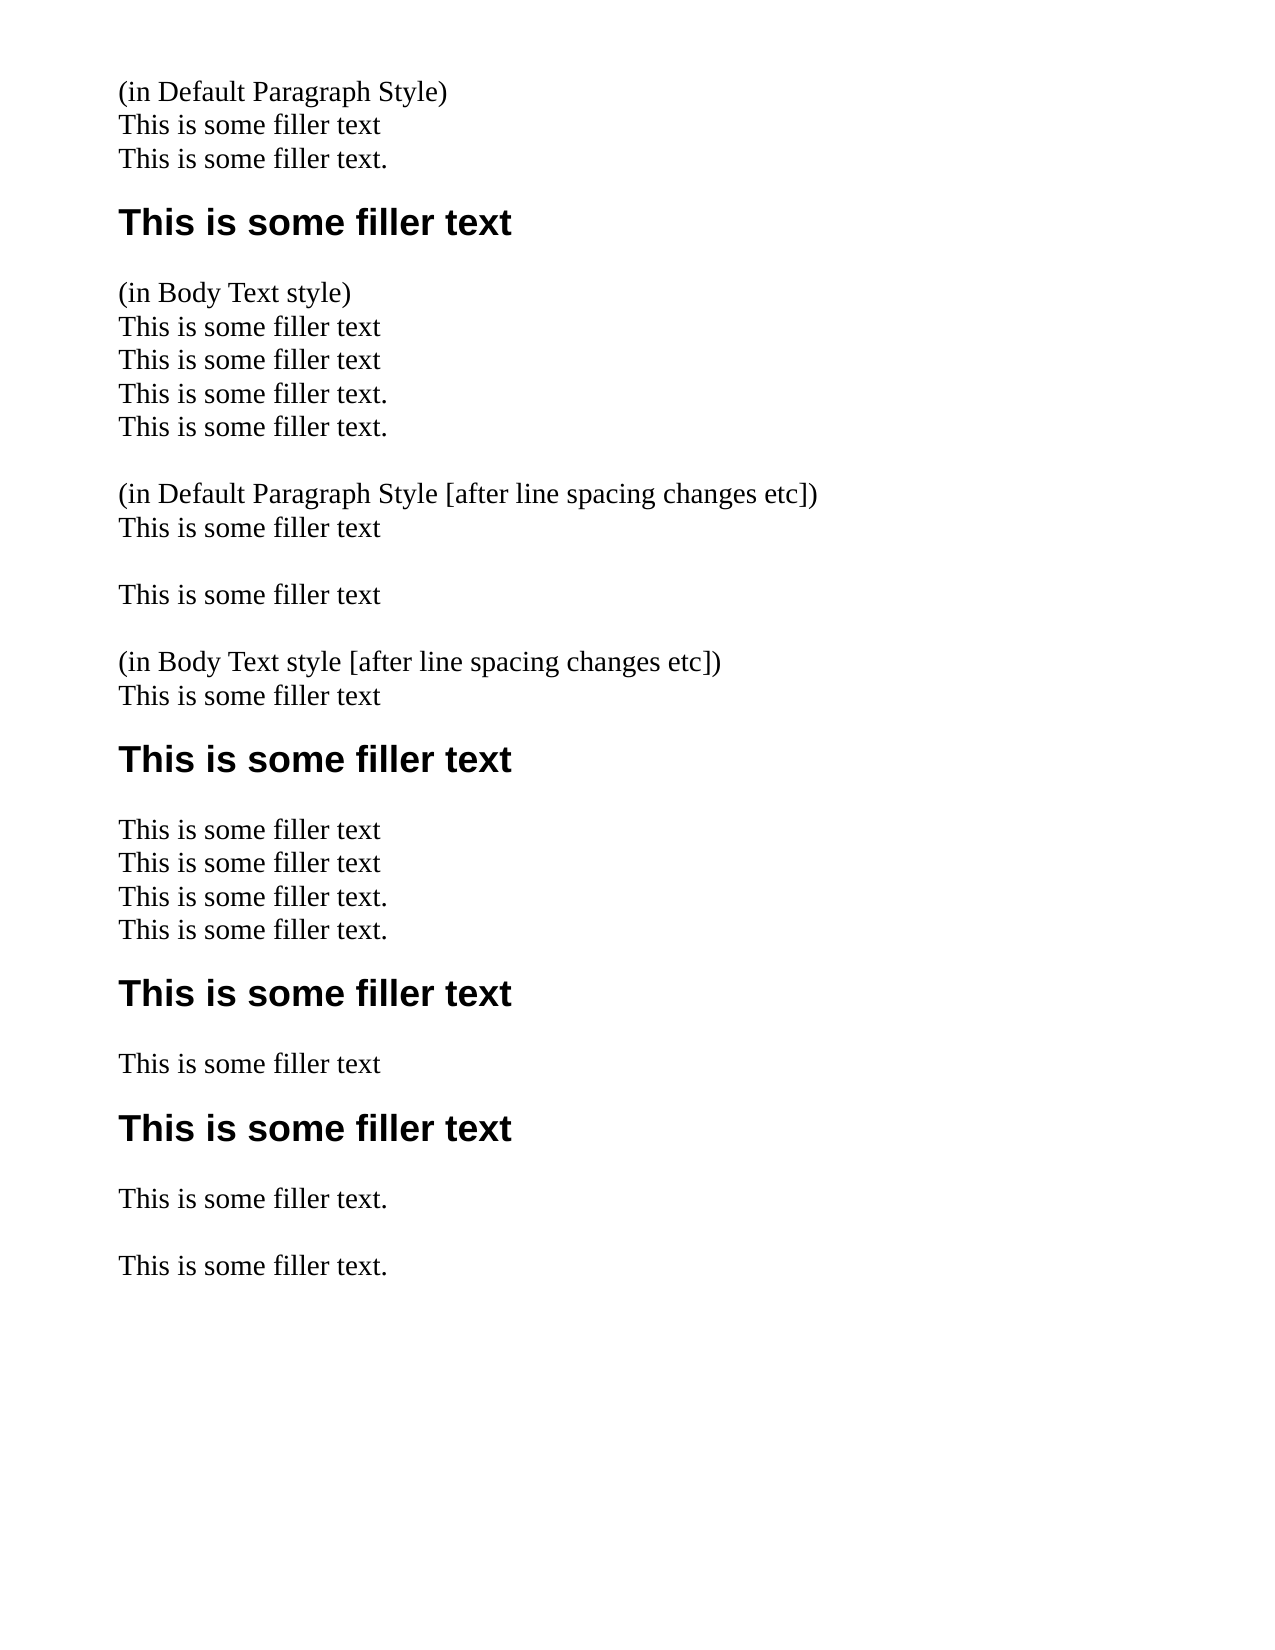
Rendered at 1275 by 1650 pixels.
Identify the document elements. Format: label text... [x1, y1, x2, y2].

text This is some filler text. [118, 141, 1157, 174]
text This is some filler text [118, 845, 1157, 879]
text This is some filler text. [118, 879, 1157, 912]
text This is some filler text [118, 342, 1157, 376]
subtitle This is some filler text [118, 736, 1157, 780]
text (in Default Paragraph Style [after line spacing changes etc]) [118, 476, 1157, 510]
text (in Body Text style) [118, 256, 1157, 309]
text This is some filler text. [118, 1248, 1157, 1281]
text This is some filler text [118, 577, 1157, 611]
text (in Default Paragraph Style) [118, 74, 1157, 107]
text (in Body Text style [after line spacing changes etc]) [118, 644, 1157, 678]
text This is some filler text. [118, 1161, 1157, 1214]
text This is some filler text [118, 510, 1157, 543]
text This is some filler text [118, 1027, 1157, 1080]
subtitle This is some filler text [118, 971, 1157, 1015]
text This is some filler text. [118, 376, 1157, 409]
subtitle This is some filler text [118, 1105, 1157, 1149]
text This is some filler text. [118, 912, 1157, 946]
text This is some filler text [118, 309, 1157, 342]
text This is some filler text [118, 107, 1157, 141]
text This is some filler text [118, 792, 1157, 845]
text This is some filler text. [118, 409, 1157, 443]
text This is some filler text [118, 678, 1157, 711]
subtitle This is some filler text [118, 199, 1157, 243]
